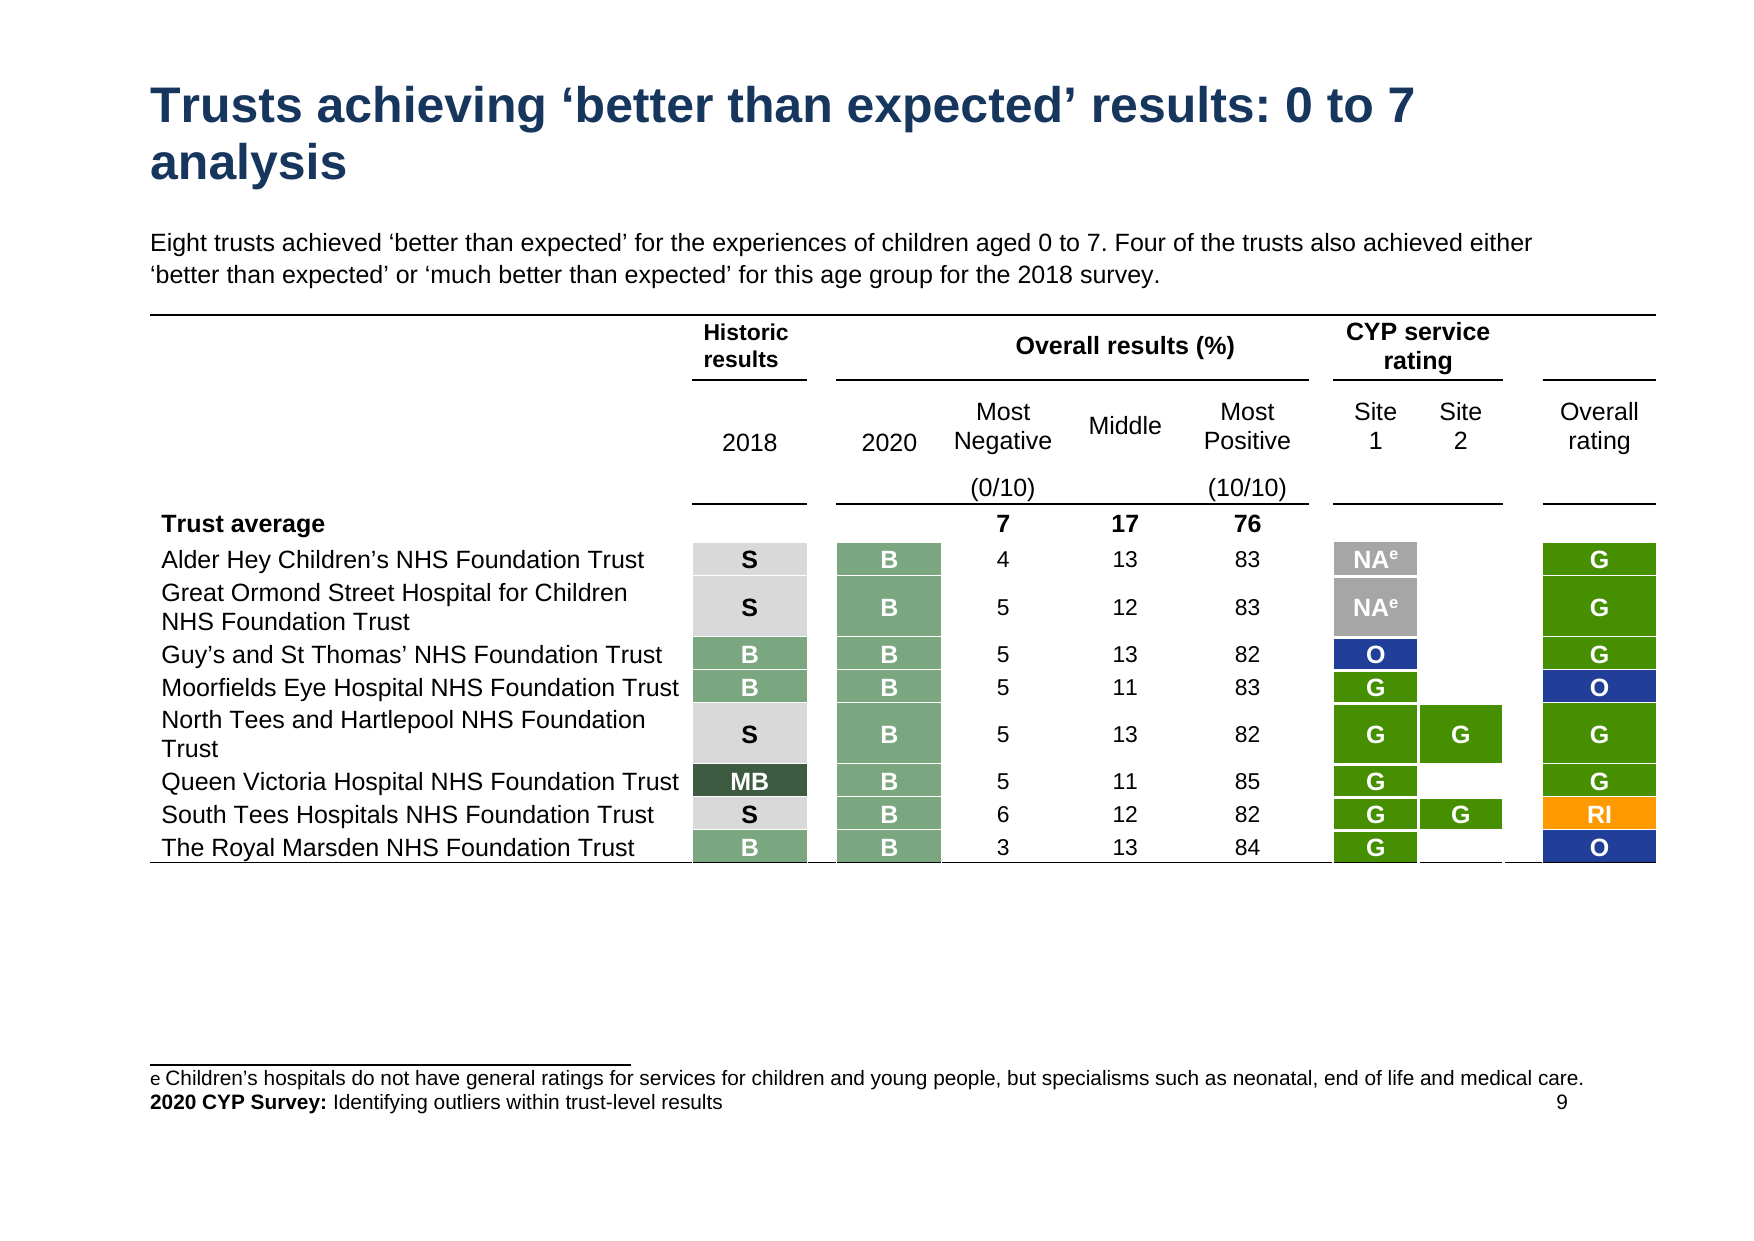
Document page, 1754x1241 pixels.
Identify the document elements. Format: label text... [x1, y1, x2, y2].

table_cell [1503, 503, 1542, 542]
table_header [836, 316, 942, 379]
table_cell [1505, 763, 1542, 796]
table_cell 13 [1064, 542, 1186, 575]
table_header [807, 316, 836, 379]
table_cell Alder Hey Children’s NHS Foundation Trust [150, 542, 692, 575]
table_cell B [693, 670, 807, 702]
table_cell 82 [1186, 796, 1308, 829]
table_cell 4 [942, 542, 1064, 575]
table_cell [1420, 832, 1502, 862]
table_cell [808, 702, 836, 763]
table_cell Queen Victoria Hospital NHS Foundation Trust [150, 763, 692, 796]
table_cell Site 2 [1418, 381, 1503, 470]
table_cell [1420, 542, 1502, 575]
table_cell G [1334, 832, 1417, 862]
table_cell 85 [1186, 763, 1308, 796]
table_cell 2018 [692, 381, 807, 503]
table_cell 12 [1064, 575, 1186, 636]
table_cell RI [1543, 797, 1656, 829]
table_cell NA [1334, 542, 1417, 575]
table_cell 82 [1186, 636, 1308, 669]
table_cell Great Ormond Street Hospital for Children NHS Foundation Trust [150, 575, 692, 636]
table_cell Most Negative [942, 381, 1064, 470]
table_cell 7 [942, 505, 1064, 542]
table_cell G [1420, 705, 1502, 763]
table_cell [150, 379, 692, 503]
table_cell [1529, 575, 1542, 636]
table_cell [808, 796, 836, 829]
table_cell [808, 829, 836, 862]
table_cell B [693, 830, 807, 862]
table_cell [808, 763, 836, 796]
table_cell [1333, 505, 1418, 542]
table_header CYP service rating [1333, 316, 1503, 379]
table_cell 13 [1064, 636, 1186, 669]
table_cell G [1543, 703, 1656, 763]
table_header Historic results [692, 316, 807, 379]
table_cell [1529, 542, 1542, 575]
table_cell 3 [942, 829, 1064, 862]
table_cell [1505, 669, 1542, 702]
table_cell [1505, 575, 1527, 636]
table_cell B [693, 637, 807, 669]
table_cell [808, 638, 836, 669]
table_cell South Tees Hospitals NHS Foundation Trust [150, 796, 692, 829]
table_cell B [837, 703, 941, 763]
table_cell O [1334, 639, 1417, 669]
table_cell B [837, 797, 941, 829]
table_cell S [693, 703, 807, 763]
table_cell [1309, 575, 1332, 636]
table_cell [1309, 829, 1332, 862]
table_cell 82 [1186, 702, 1308, 763]
table_cell (0/10) [942, 470, 1064, 503]
table_cell [1505, 796, 1542, 829]
table_cell [1418, 470, 1503, 503]
subtitle Trusts achieving ‘better than expected’ results: 0 to 7 analysis [150, 75, 1604, 190]
table_cell S [693, 543, 807, 575]
table_cell [1543, 505, 1656, 542]
table_cell [1064, 470, 1186, 503]
table_cell [807, 379, 836, 439]
table_cell [1503, 470, 1542, 503]
table_cell [808, 669, 836, 702]
table_cell G [1543, 543, 1656, 575]
table_cell G [1543, 764, 1656, 796]
table_cell Most Positive [1186, 381, 1308, 470]
table_cell [1503, 379, 1542, 470]
table_cell 5 [942, 702, 1064, 763]
table_cell 13 [1064, 702, 1186, 763]
table_cell O [1543, 830, 1656, 862]
table_cell [1420, 766, 1502, 796]
table_cell [1309, 636, 1332, 669]
table_cell [836, 505, 942, 542]
table_cell S [693, 797, 807, 829]
table_cell G [1420, 799, 1502, 829]
table_cell [808, 542, 836, 575]
table_cell 12 [1064, 796, 1186, 829]
table_cell 5 [942, 575, 1064, 636]
table_cell S [693, 576, 807, 636]
table_cell B [837, 670, 941, 702]
table_cell G [1334, 705, 1417, 763]
text Eight trusts achieved ‘better than expected’ for the experiences of children aged 0 to 7. Four of the trusts also achieved either ‘better than expected’ or ‘much better than expected’ for this age group for the 2018 survey. [150, 227, 1604, 289]
table_cell [1309, 796, 1332, 829]
table_cell [1505, 638, 1542, 669]
table_cell [1505, 829, 1542, 862]
table_cell 83 [1186, 669, 1308, 702]
table_cell B [837, 830, 941, 862]
table_cell [1543, 470, 1656, 503]
table_header [150, 316, 692, 379]
table_cell [1309, 669, 1332, 702]
table_cell 13 [1064, 829, 1186, 862]
table_cell [1505, 542, 1527, 575]
table_cell 2020 [836, 381, 942, 503]
table_cell Moorfields Eye Hospital NHS Foundation Trust [150, 669, 692, 702]
table_cell G [1334, 799, 1417, 829]
table_cell [1420, 578, 1502, 636]
table_cell [1420, 672, 1502, 702]
table_header [1503, 316, 1542, 379]
table_cell 11 [1064, 763, 1186, 796]
table_cell B [837, 543, 941, 575]
table_cell [1333, 470, 1418, 503]
table_cell Middle [1064, 381, 1186, 470]
table_cell [692, 505, 807, 542]
table_cell O [1543, 670, 1656, 702]
table_cell [1309, 381, 1333, 503]
table_cell 17 [1064, 505, 1186, 542]
table_cell Guy’s and St Thomas’ NHS Foundation Trust [150, 636, 692, 669]
table_cell [808, 577, 836, 636]
table_header [1309, 316, 1333, 379]
table_cell G [1543, 576, 1656, 636]
table_cell [1505, 702, 1542, 763]
table_cell [1309, 763, 1332, 796]
table_cell MB [693, 764, 807, 796]
table_cell North Tees and Hartlepool NHS Foundation Trust [150, 702, 692, 763]
table_cell [1418, 505, 1503, 542]
table_cell [1420, 639, 1502, 669]
table_cell G [1334, 672, 1417, 702]
table_cell [807, 503, 836, 542]
table_cell 5 [942, 763, 1064, 796]
table_cell B [837, 576, 941, 636]
table_cell (10/10) [1186, 470, 1308, 503]
table_cell [1309, 702, 1332, 763]
table_cell 5 [942, 669, 1064, 702]
table_cell G [1543, 637, 1656, 669]
table_header Overall results (%) [942, 316, 1308, 379]
table_cell 84 [1186, 829, 1308, 862]
table_cell 11 [1064, 669, 1186, 702]
table_cell [807, 439, 836, 470]
table_cell B [837, 637, 941, 669]
table_cell Overall rating [1543, 381, 1656, 470]
table_cell 6 [942, 796, 1064, 829]
table_cell NAe [1334, 578, 1417, 636]
table_cell [1309, 542, 1332, 575]
table_header [1543, 316, 1656, 379]
table_cell [1309, 505, 1333, 542]
table_cell 5 [942, 636, 1064, 669]
table_cell [807, 470, 836, 503]
table_cell 83 [1186, 575, 1308, 636]
table_cell B [837, 764, 941, 796]
table_cell G [1334, 766, 1417, 796]
table_cell The Royal Marsden NHS Foundation Trust [150, 829, 692, 862]
table_cell 83 [1186, 542, 1308, 575]
table_cell 76 [1186, 505, 1308, 542]
table_cell Site 1 [1333, 381, 1418, 470]
table_cell Trust average [150, 503, 692, 542]
